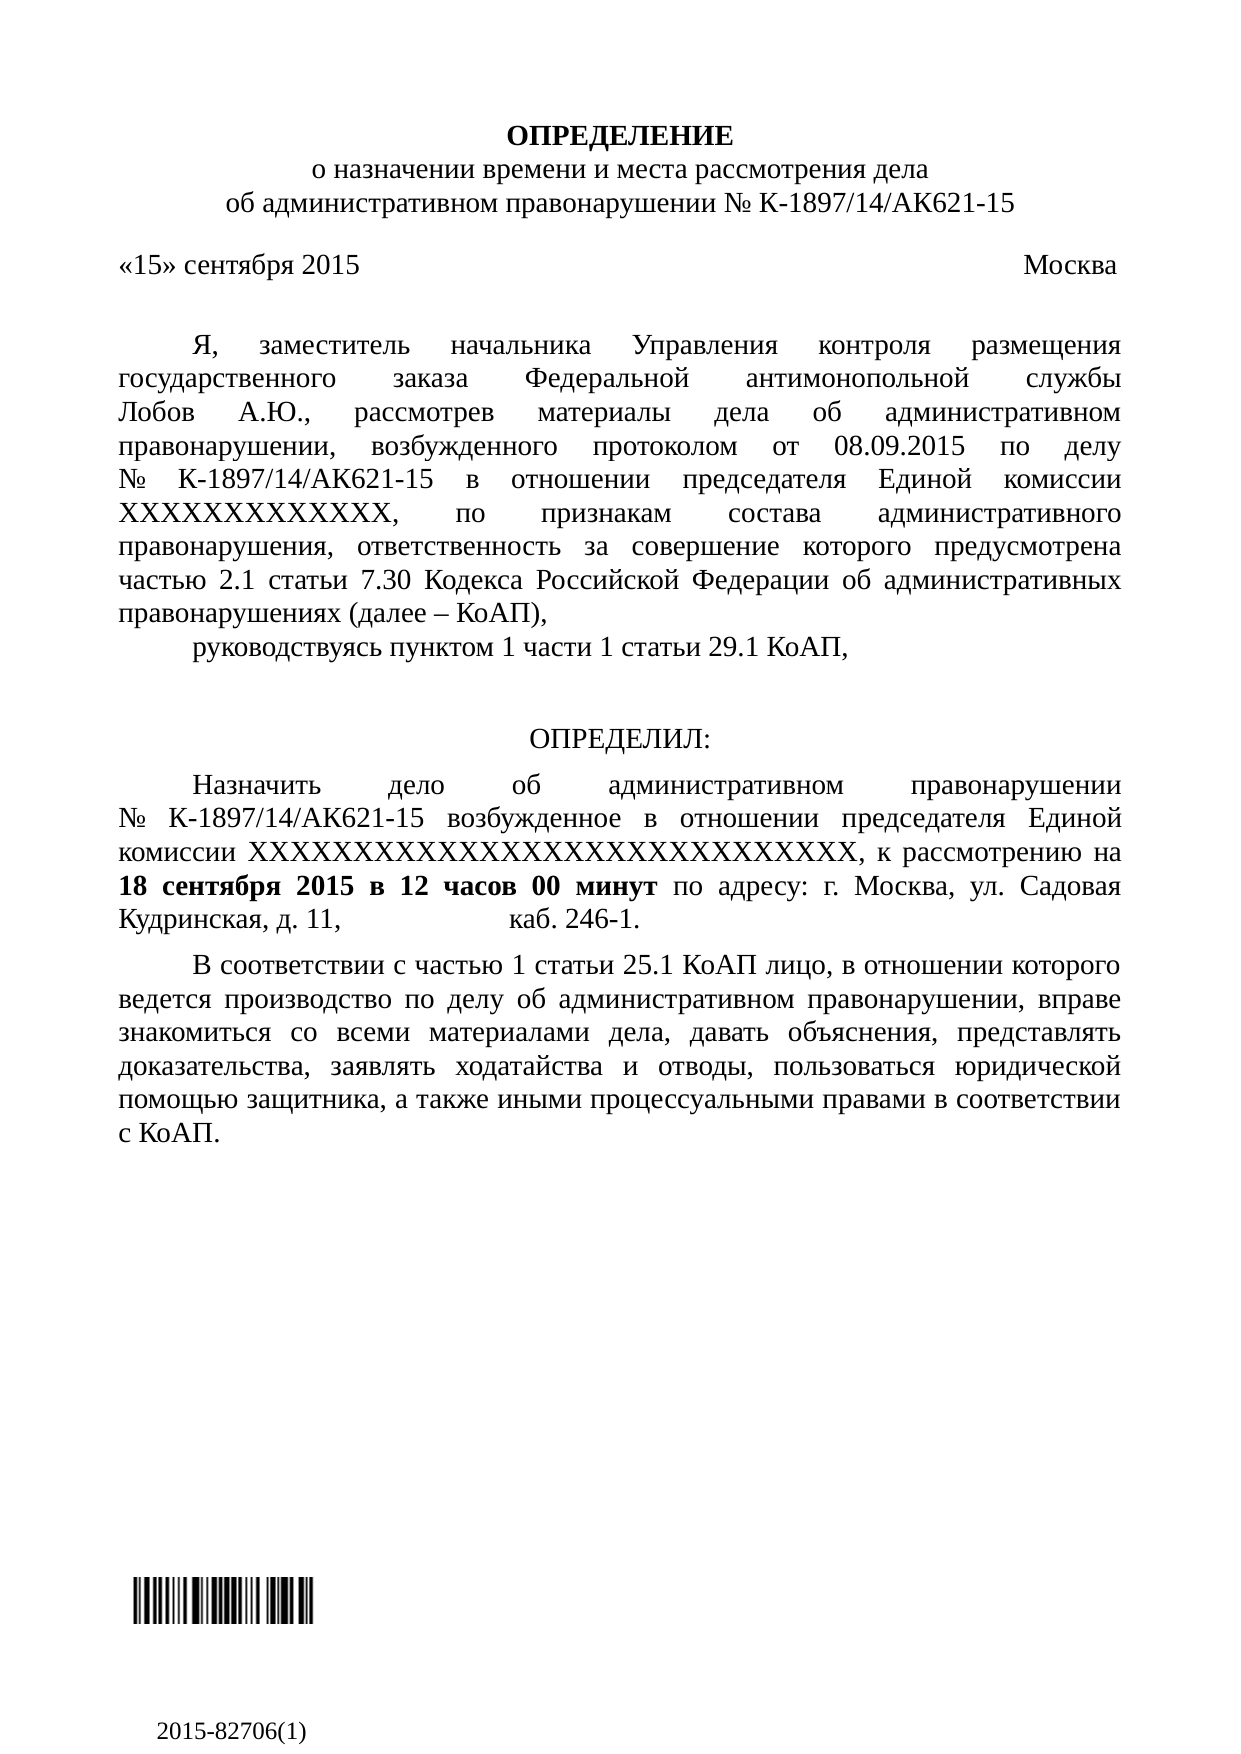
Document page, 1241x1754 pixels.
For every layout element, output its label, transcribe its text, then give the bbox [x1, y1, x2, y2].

text руководствуясь пунктом 1 части 1 статьи 29.1 КоАП, [118, 629, 1122, 662]
text ОПРЕДЕЛИЛ: [118, 721, 1122, 754]
text «15» сентября 2015 Москва [118, 247, 1122, 281]
text Я, заместитель начальника Управления контроля размещения государственного заказа Федеральной антимонопольной службы Лобов А.Ю., рассмотрев материалы дела об административном правонарушении, возбужденного протоколом от 08.09.2015 по делу № К-1897/14/АК621-15 в отношении председателя Единой комиссии XXXXXXXXXXXXX, по признакам состава административного правонарушения, ответственность за совершение которого предусмотрена частью 2.1 статьи 7.30 Кодекса Российской Федерации об административных правонарушениях (далее – КоАП), [118, 327, 1122, 629]
text В соответствии с частью 1 статьи 25.1 КоАП лицо, в отношении которого ведется производство по делу об административном правонарушении, вправе знакомиться со всеми материалами дела, давать объяснения, представлять доказательства, заявлять ходатайства и отводы, пользоваться юридической помощью защитника, а также иными процессуальными правами в соответствии с КоАП. [118, 947, 1122, 1148]
subtitle ОПРЕДЕЛЕНИЕ [118, 118, 1122, 152]
text Назначить дело об административном правонарушении № К-1897/14/АК621-15 возбужденное в отношении председателя Единой комиссии XXXXXXXXXXXXXXXXXXXXXXXXXXXXX, к рассмотрению на 18 сентября 2015 в 12 часов 00 минут по адресу: г. Москва, ул. Садовая Кудринская, д. 11, каб. 246-1. [118, 767, 1122, 935]
text об административном правонарушении № К-1897/14/АК621-15 [118, 185, 1122, 219]
picture [118, 1577, 331, 1624]
text о назначении времени и места рассмотрения дела [118, 152, 1122, 185]
